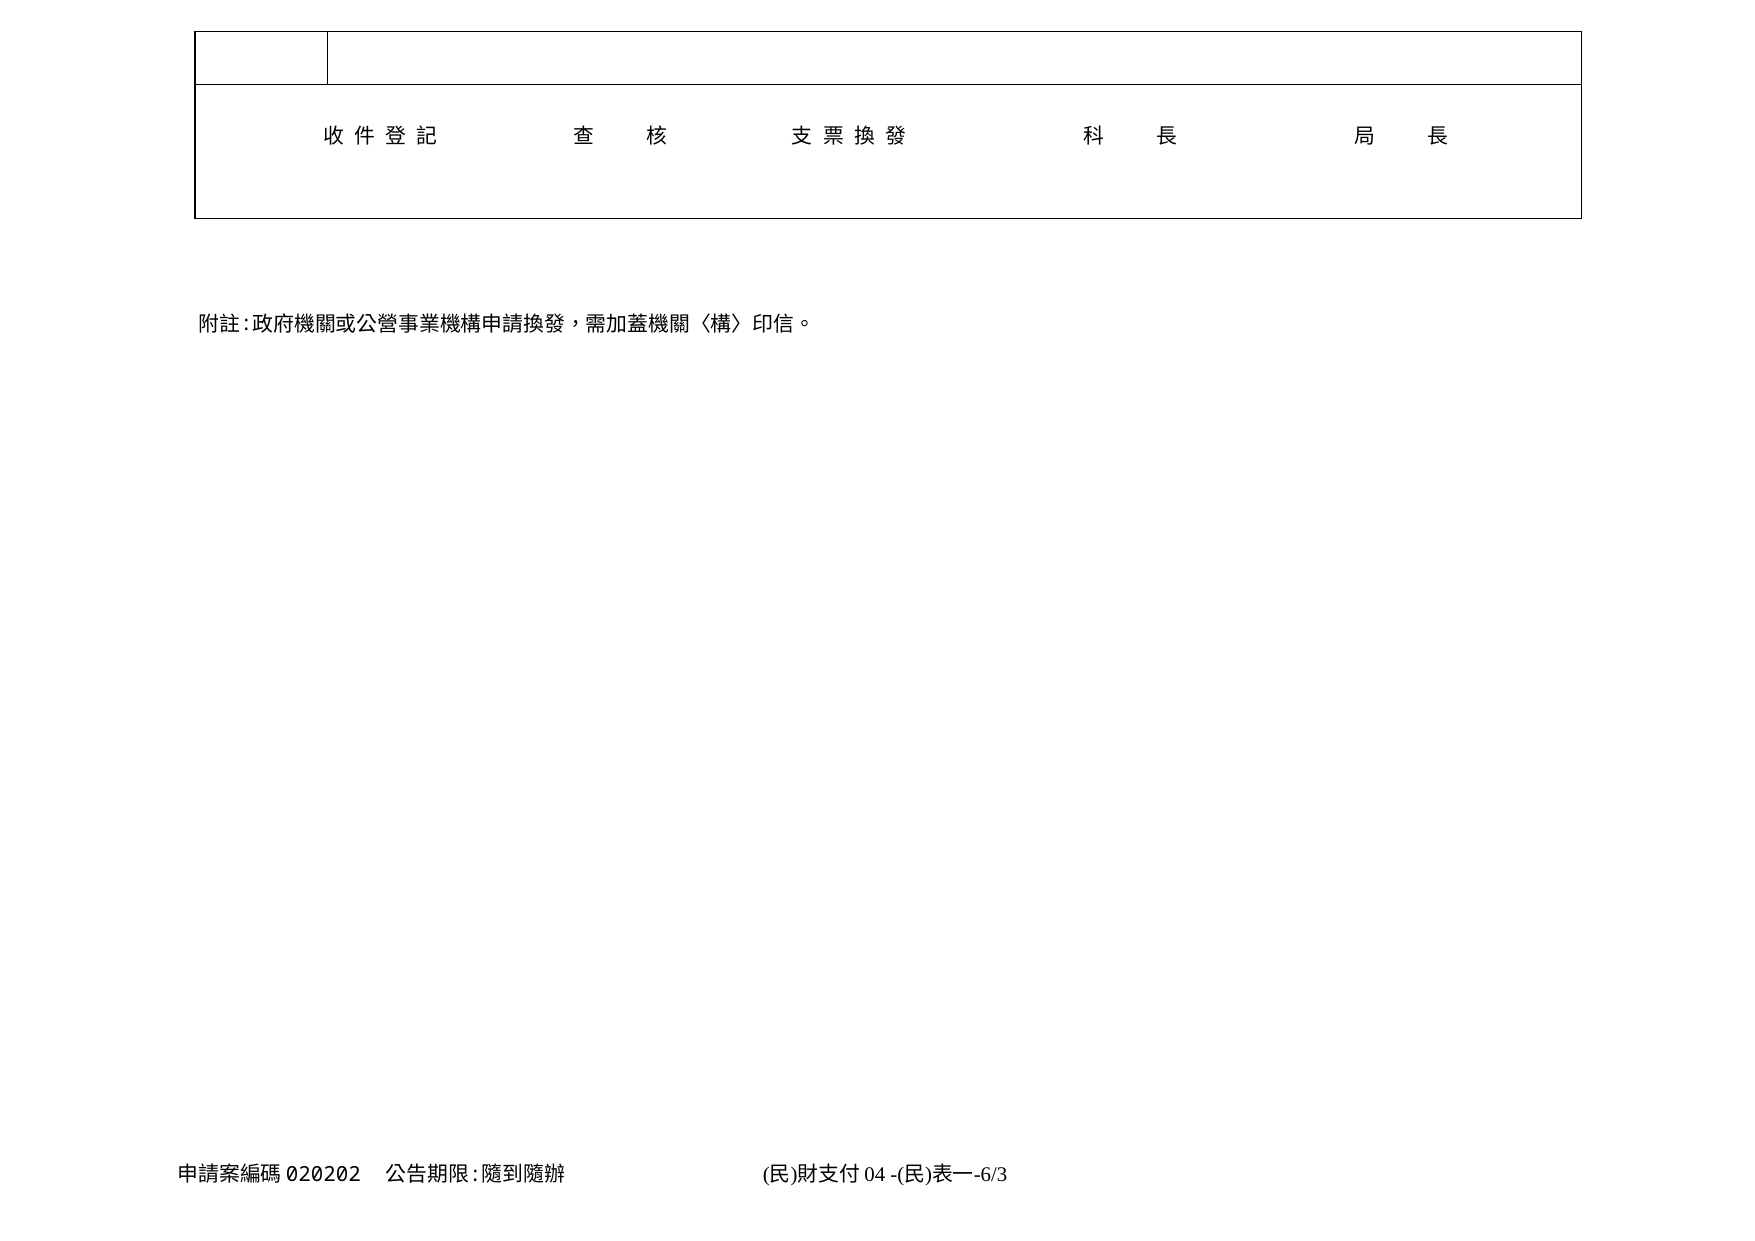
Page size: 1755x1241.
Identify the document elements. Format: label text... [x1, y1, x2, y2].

text 附註:政府機關或公營事業機構申請換發，需加蓋機關〈構〉印信。 [177, 281, 1666, 343]
table_cell 金 額(大寫) [196, 32, 327, 84]
table_cell 收 件 登 記 查 核 支 票 換 發 科 長 局 長 [196, 85, 1581, 218]
table_cell NT$ [328, 32, 1581, 84]
